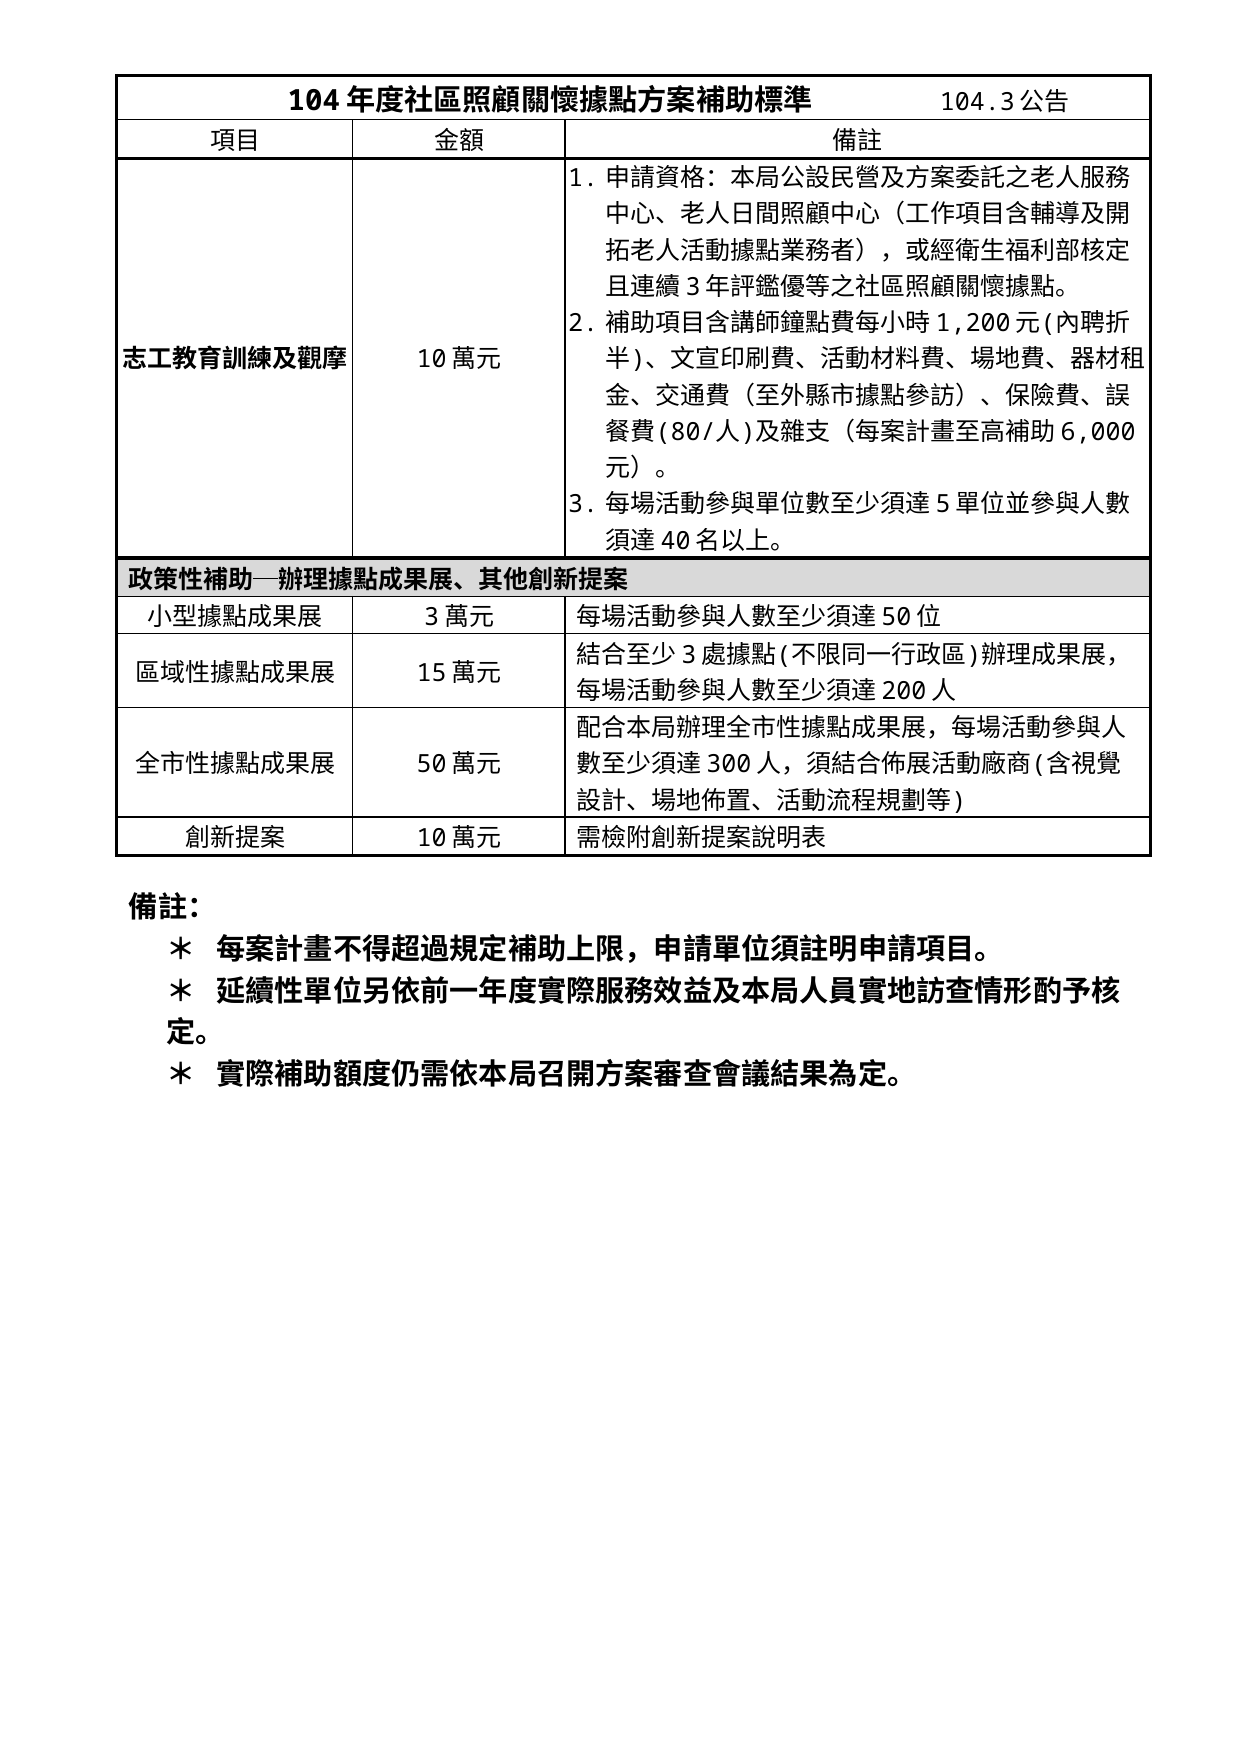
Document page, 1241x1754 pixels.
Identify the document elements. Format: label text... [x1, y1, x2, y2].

table_cell 備註 [566, 120, 1149, 157]
table_cell 50萬元 [353, 708, 564, 816]
table_cell 10萬元 [353, 160, 564, 556]
list 每案計畫不得超過規定補助上限，申請單位須註明申請項目。 [166, 926, 1137, 968]
text 備註： [129, 884, 1137, 926]
table_cell 3萬元 [353, 597, 564, 633]
table_cell 政策性補助─辦理據點成果展、其他創新提案 [118, 560, 1149, 596]
table_cell 創新提案 [118, 818, 352, 854]
table_cell 10萬元 [353, 818, 564, 854]
table_cell 志工教育訓練及觀摩 [118, 160, 352, 556]
table_cell 每場活動參與人數至少須達50位 [566, 597, 1149, 633]
table_cell 全市性據點成果展 [118, 708, 352, 816]
table_cell 小型據點成果展 [118, 597, 352, 633]
table_header 104年度社區照顧關懷據點方案補助標準 104.3公告 [118, 77, 1149, 119]
table_cell 申請資格：本局公設民營及方案委託之老人服務中心、老人日間照顧中心（工作項目含輔導及開拓老人活動據點業務者），或經衛生福利部核定且連續3年評鑑優等之社區照顧關懷據點。 補助項目含講師鐘點費每小時1,200元(內聘折半)、文宣印刷費、活動材料費、場地費、器材租金、交通費（至外縣市據點參訪）、保險費、誤餐費(80/人)及雜支（每案計畫至高補助6,000元）。 每場活動參與單位數至少須達5單位並參與人數須達40名以上。 [566, 160, 1149, 556]
table_cell 結合至少3處據點(不限同一行政區)辦理成果展，每場活動參與人數至少須達200人 [566, 634, 1149, 707]
table_cell 需檢附創新提案說明表 [566, 818, 1149, 854]
table_cell 金額 [353, 120, 564, 157]
table_cell 15萬元 [353, 634, 564, 707]
table_cell 配合本局辦理全市性據點成果展，每場活動參與人數至少須達300人，須結合佈展活動廠商(含視覺設計、場地佈置、活動流程規劃等) [566, 708, 1149, 816]
list 延續性單位另依前一年度實際服務效益及本局人員實地訪查情形酌予核定。 [166, 968, 1137, 1051]
list 實際補助額度仍需依本局召開方案審查會議結果為定。 [166, 1051, 1137, 1093]
table_cell 項目 [118, 120, 352, 157]
table_cell 區域性據點成果展 [118, 634, 352, 707]
